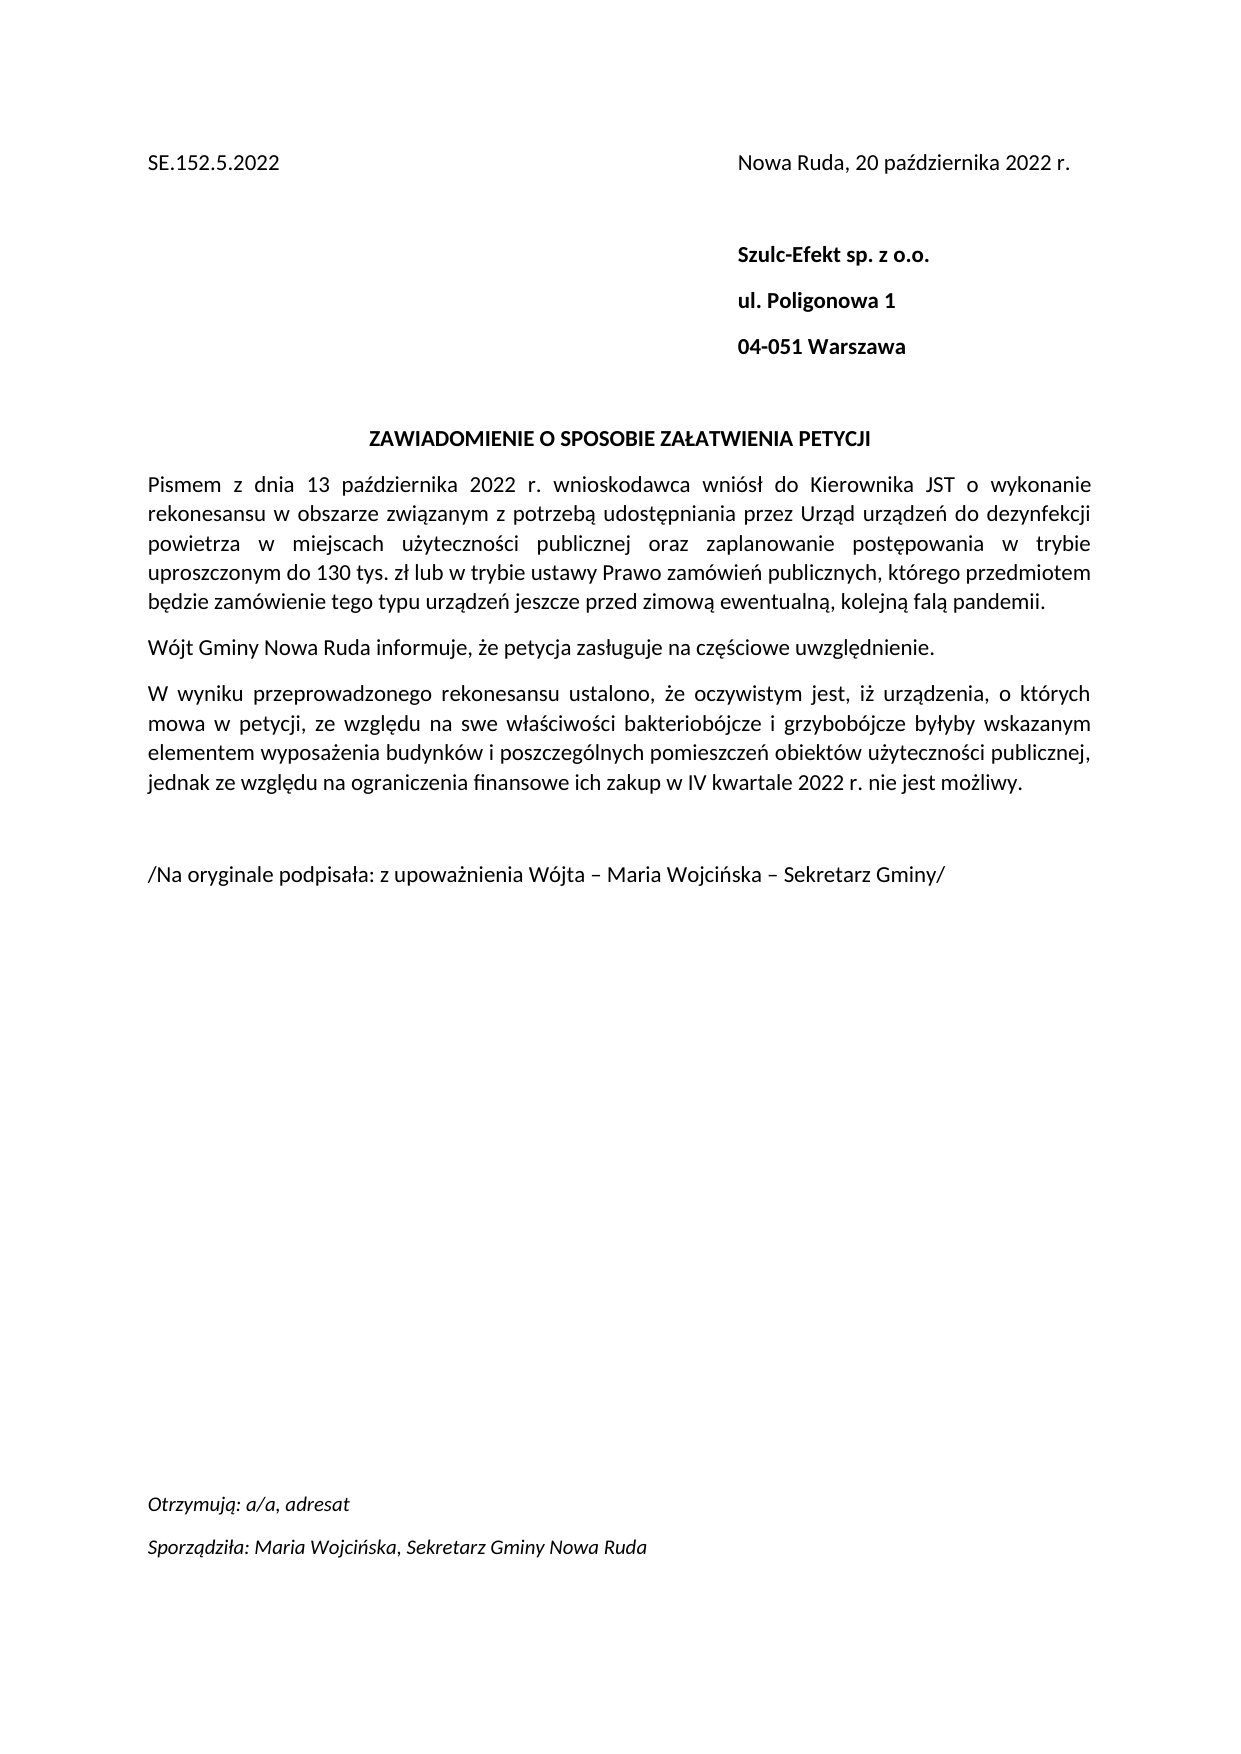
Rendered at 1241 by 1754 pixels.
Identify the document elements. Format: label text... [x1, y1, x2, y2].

text W wyniku przeprowadzonego rekonesansu ustalono, że oczywistym jest, iż urządzenia, o których mowa w petycji, ze względu na swe właściwości bakteriobójcze i grzybobójcze byłyby wskazanym elementem wyposażenia budynków i poszczególnych pomieszczeń obiektów użyteczności publicznej, jednak ze względu na ograniczenia finansowe ich zakup w IV kwartale 2022 r. nie jest możliwy. [148, 679, 1093, 796]
text ZAWIADOMIENIE O SPOSOBIE ZAŁATWIENIA PETYCJI [148, 424, 1093, 452]
text 04-051 Warszawa [664, 332, 1093, 360]
text /Na oryginale podpisała: z upoważnienia Wójta – Maria Wojcińska – Sekretarz Gminy/ [148, 860, 1093, 888]
text Szulc-Efekt sp. z o.o. [664, 240, 1093, 268]
text Pismem z dnia 13 października 2022 r. wnioskodawca wniósł do Kierownika JST o wykonanie rekonesansu w obszarze związanym z potrzebą udostępniania przez Urząd urządzeń do dezynfekcji powietrza w miejscach użyteczności publicznej oraz zaplanowanie postępowania w trybie uproszczonym do 130 tys. zł lub w trybie ustawy Prawo zamówień publicznych, którego przedmiotem będzie zamówienie tego typu urządzeń jeszcze przed zimową ewentualną, kolejną falą pandemii. [148, 470, 1093, 615]
text Wójt Gminy Nowa Ruda informuje, że petycja zasługuje na częściowe uwzględnienie. [148, 633, 1093, 661]
text SE.152.5.2022 Nowa Ruda, 20 października 2022 r. [148, 148, 1093, 176]
text ul. Poligonowa 1 [738, 286, 1093, 314]
text Sporządziła: Maria Wojcińska, Sekretarz Gminy Nowa Ruda [148, 1534, 1093, 1559]
text Otrzymują: a/a, adresat [148, 1491, 1093, 1516]
